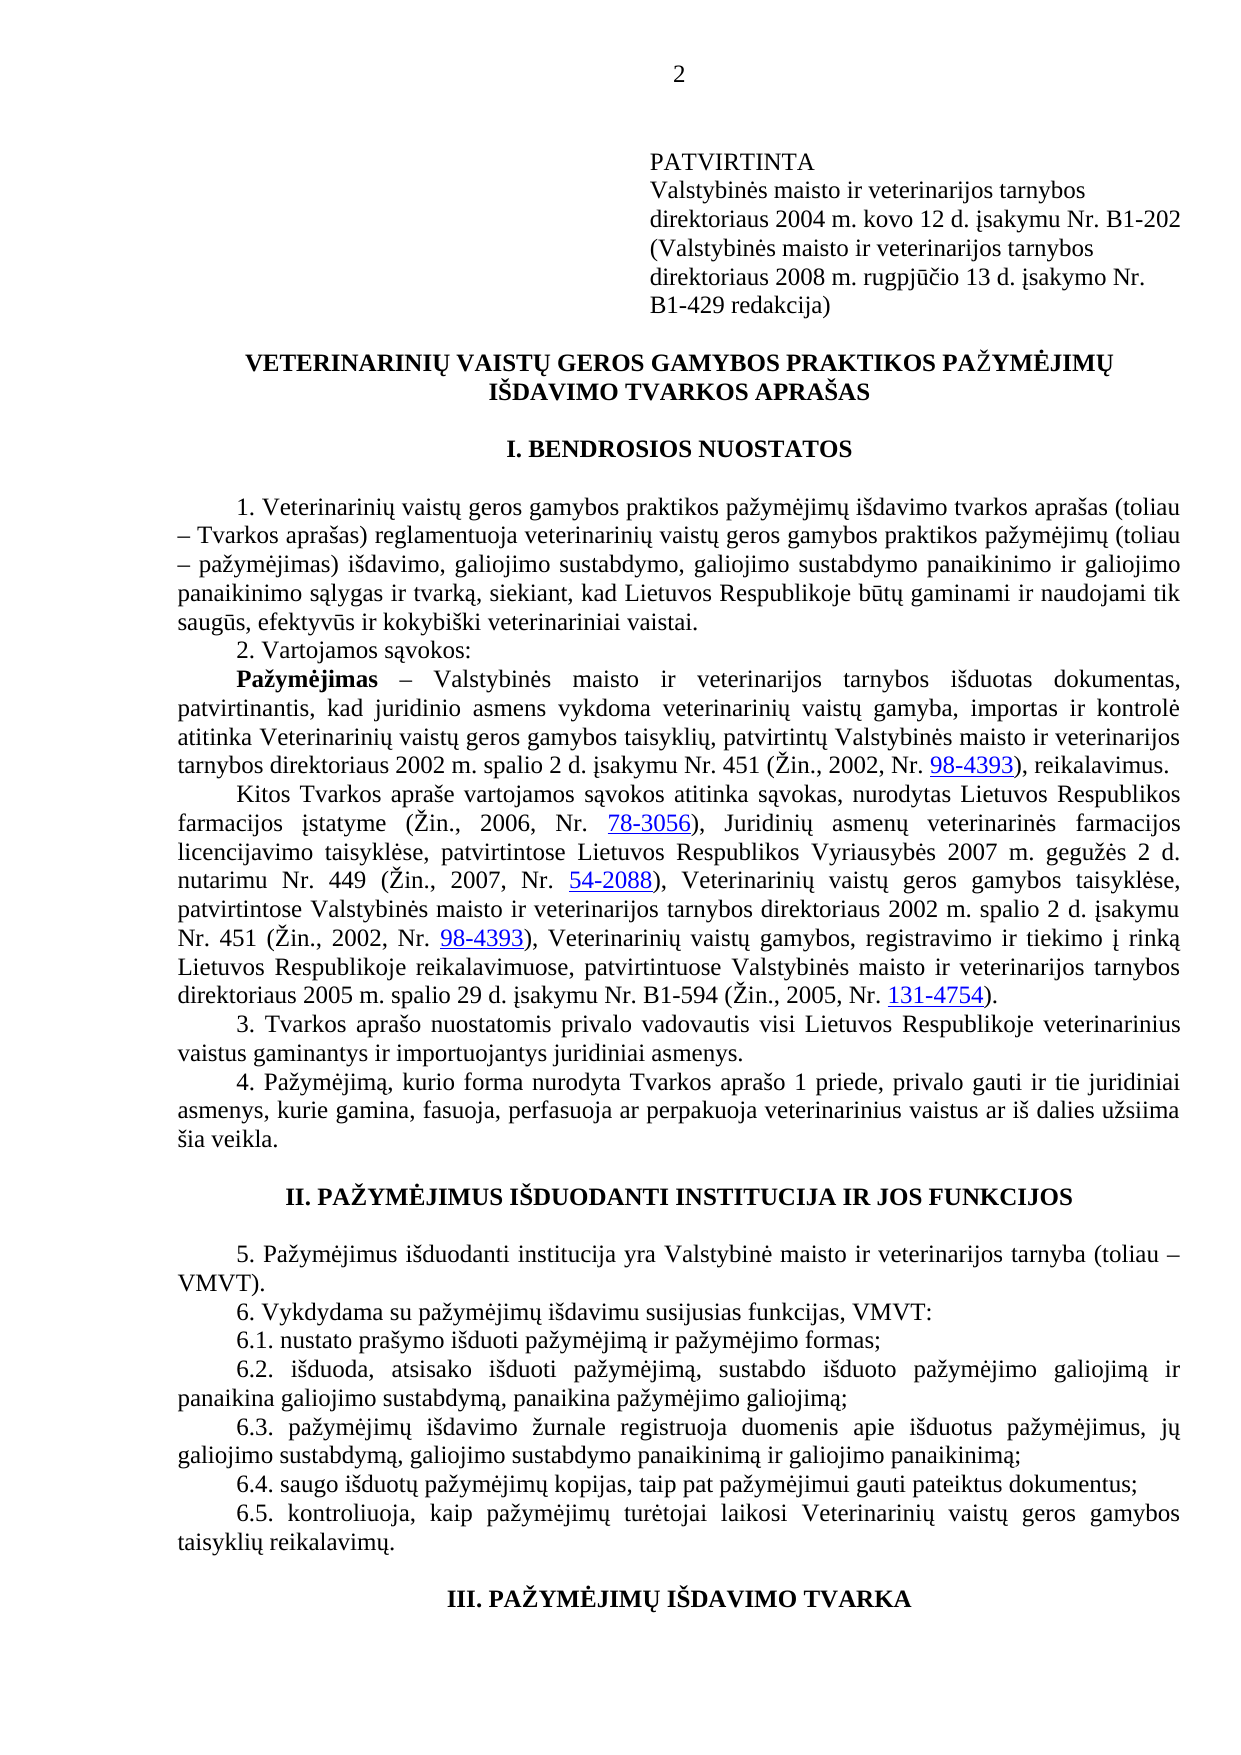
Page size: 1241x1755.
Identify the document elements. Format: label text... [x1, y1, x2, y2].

text 1. Veterinarinių vaistų geros gamybos praktikos pažymėjimų išdavimo tvarkos aprašas (toliau – Tvarkos aprašas) reglamentuoja veterinarinių vaistų geros gamybos praktikos pažymėjimų (toliau – pažymėjimas) išdavimo, galiojimo sustabdymo, galiojimo sustabdymo panaikinimo ir galiojimo panaikinimo sąlygas ir tvarką, siekiant, kad Lietuvos Respublikoje būtų gaminami ir naudojami tik saugūs, efektyvūs ir kokybiški veterinariniai vaistai. [177, 492, 1181, 636]
text 6.3. pažymėjimų išdavimo žurnale registruoja duomenis apie išduotus pažymėjimus, jų galiojimo sustabdymą, galiojimo sustabdymo panaikinimą ir galiojimo panaikinimą; [177, 1412, 1181, 1469]
text II. PAŽYMĖJIMUS IŠDUODANTI INSTITUCIJA IR JOS FUNKCIJOS [177, 1182, 1181, 1211]
text Kitos Tvarkos apraše vartojamos sąvokos atitinka sąvokas, nurodytas Lietuvos Respublikos farmacijos įstatyme (Žin., 2006, Nr. 78-3056), Juridinių asmenų veterinarinės farmacijos licencijavimo taisyklėse, patvirtintose Lietuvos Respublikos Vyriausybės 2007 m. gegužės 2 d. nutarimu Nr. 449 (Žin., 2007, Nr. 54-2088), Veterinarinių vaistų geros gamybos taisyklėse, patvirtintose Valstybinės maisto ir veterinarijos tarnybos direktoriaus 2002 m. spalio 2 d. įsakymu Nr. 451 (Žin., 2002, Nr. 98-4393), Veterinarinių vaistų gamybos, registravimo ir tiekimo į rinką Lietuvos Respublikoje reikalavimuose, patvirtintuose Valstybinės maisto ir veterinarijos tarnybos direktoriaus 2005 m. spalio 29 d. įsakymu Nr. B1-594 (Žin., 2005, Nr. 131-4754). [177, 779, 1181, 1009]
text 6. Vykdydama su pažymėjimų išdavimu susijusias funkcijas, VMVT: [177, 1297, 1181, 1326]
text 6.2. išduoda, atsisako išduoti pažymėjimą, sustabdo išduoto pažymėjimo galiojimą ir panaikina galiojimo sustabdymą, panaikina pažymėjimo galiojimą; [177, 1354, 1181, 1412]
text (Valstybinės maisto ir veterinarijos tarnybos direktoriaus 2008 m. rugpjūčio 13 d. įsakymo Nr. B1-429 redakcija) [649, 233, 1181, 319]
text Pažymėjimas – Valstybinės maisto ir veterinarijos tarnybos išduotas dokumentas, patvirtinantis, kad juridinio asmens vykdoma veterinarinių vaistų gamyba, importas ir kontrolė atitinka Veterinarinių vaistų geros gamybos taisyklių, patvirtintų Valstybinės maisto ir veterinarijos tarnybos direktoriaus 2002 m. spalio 2 d. įsakymu Nr. 451 (Žin., 2002, Nr. 98-4393), reikalavimus. [177, 664, 1181, 779]
text 5. Pažymėjimus išduodanti institucija yra Valstybinė maisto ir veterinarijos tarnyba (toliau – VMVT). [177, 1239, 1181, 1297]
text 3. Tvarkos aprašo nuostatomis privalo vadovautis visi Lietuvos Respublikoje veterinarinius vaistus gaminantys ir importuojantys juridiniai asmenys. [177, 1009, 1181, 1067]
text 6.4. saugo išduotų pažymėjimų kopijas, taip pat pažymėjimui gauti pateiktus dokumentus; [177, 1469, 1181, 1498]
text 6.5. kontroliuoja, kaip pažymėjimų turėtojai laikosi Veterinarinių vaistų geros gamybos taisyklių reikalavimų. [177, 1498, 1181, 1556]
text I. BENDROSIOS NUOSTATOS [177, 434, 1181, 463]
text VETERINARINIŲ VAISTŲ GEROS GAMYBOS PRAKTIKOS PAŽYMĖJIMŲ IŠDAVIMO TVARKOS APRAŠAS [177, 348, 1181, 406]
text 4. Pažymėjimą, kurio forma nurodyta Tvarkos aprašo 1 priede, privalo gauti ir tie juridiniai asmenys, kurie gamina, fasuoja, perfasuoja ar perpakuoja veterinarinius vaistus ar iš dalies užsiima šia veikla. [177, 1067, 1181, 1153]
text PATVIRTINTA [649, 147, 1181, 176]
text Valstybinės maisto ir veterinarijos tarnybos direktoriaus 2004 m. kovo 12 d. įsakymu Nr. B1-202 [649, 176, 1181, 233]
text 2. Vartojamos sąvokos: [177, 636, 1181, 664]
text 6.1. nustato prašymo išduoti pažymėjimą ir pažymėjimo formas; [177, 1326, 1181, 1354]
text III. PAŽYMĖJIMŲ IŠDAVIMO TVARKA [177, 1584, 1181, 1613]
